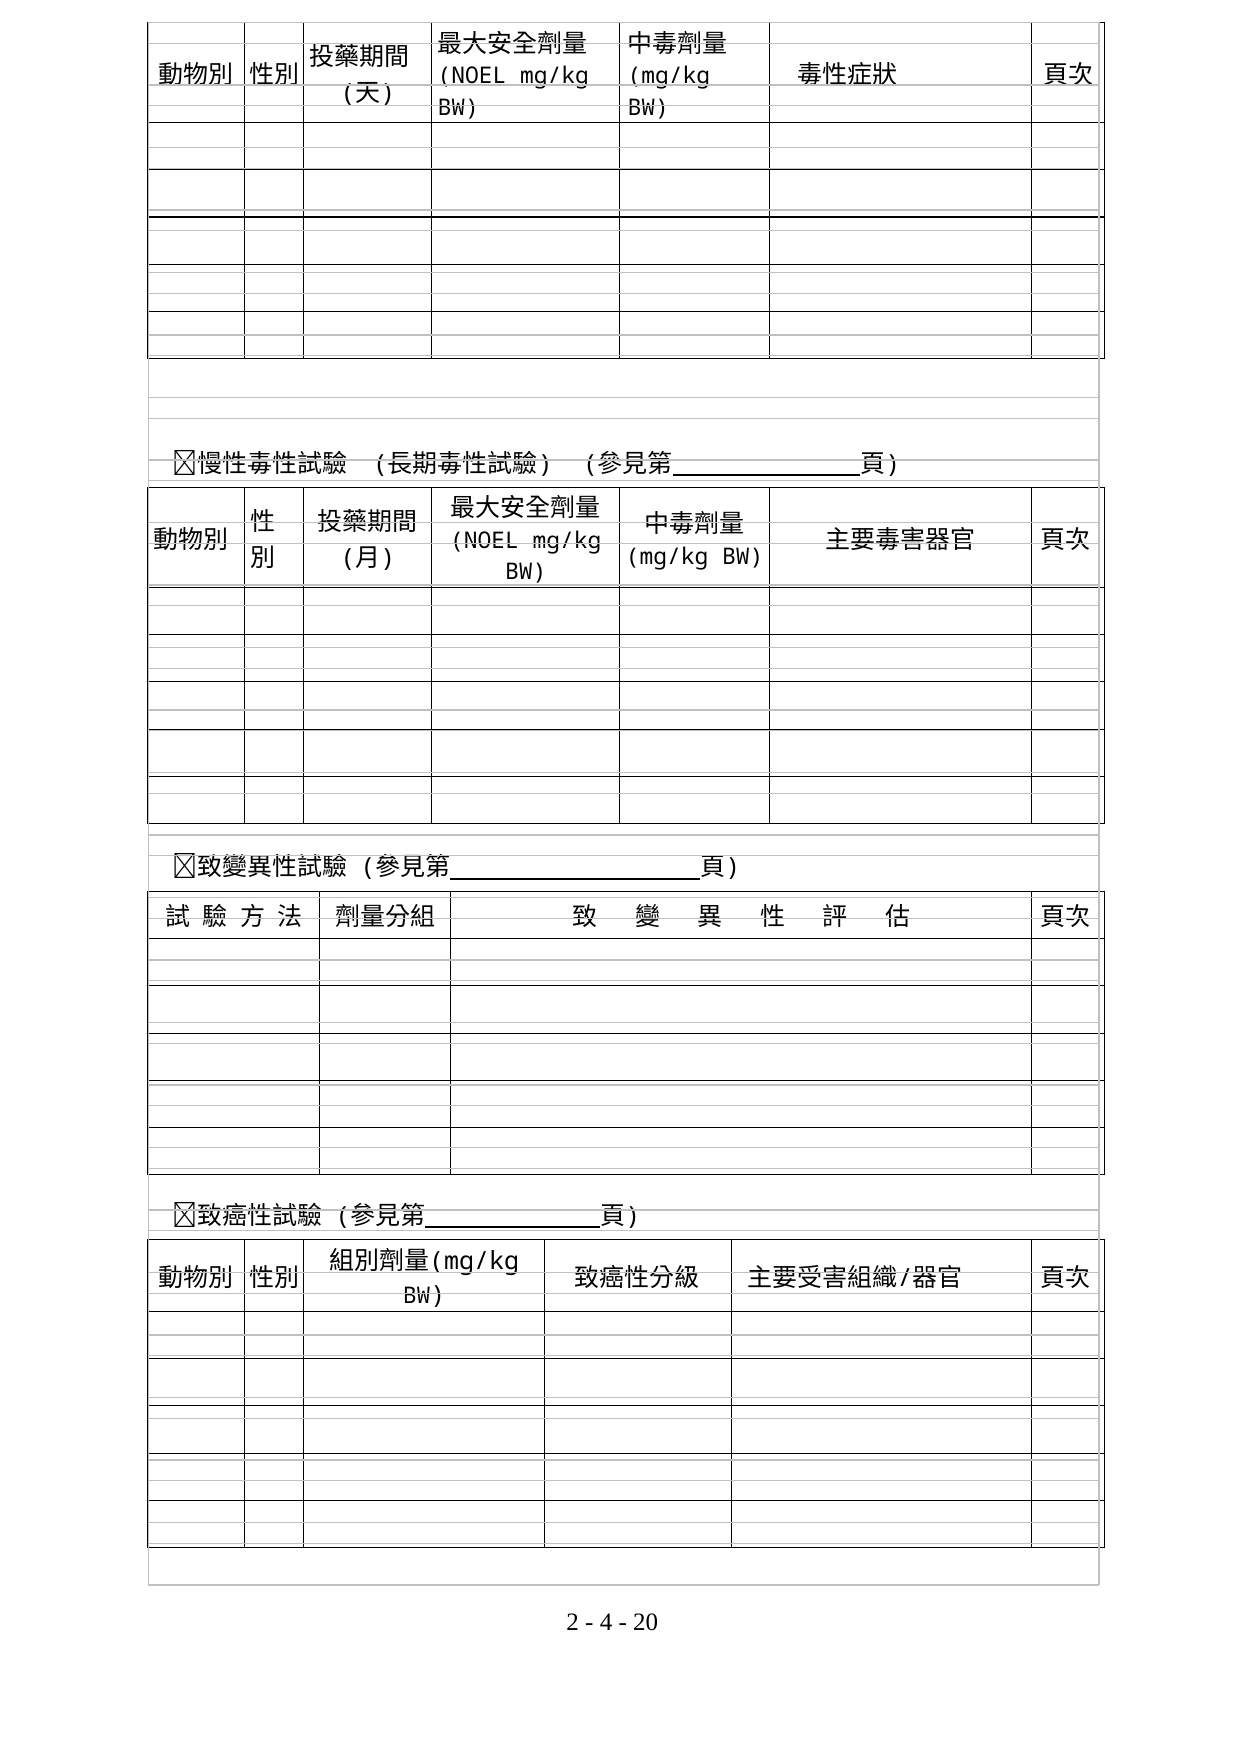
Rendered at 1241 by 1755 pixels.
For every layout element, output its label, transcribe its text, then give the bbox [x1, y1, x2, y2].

table_cell [149, 170, 244, 209]
table_cell [770, 336, 1031, 355]
table_cell [245, 1501, 303, 1522]
table_cell [245, 711, 303, 728]
table_cell [245, 635, 303, 647]
table_cell [245, 1359, 303, 1397]
text 致癌性試驗 (參見第 頁) [149, 1211, 1098, 1230]
table_cell [1100, 1034, 1104, 1080]
table_header 頁次 [1100, 488, 1104, 587]
table_cell [304, 1312, 544, 1334]
table_cell [620, 123, 769, 147]
table_cell [149, 986, 319, 1022]
table_cell [432, 294, 619, 311]
table_cell [1100, 1081, 1104, 1127]
table_cell [1032, 1419, 1098, 1452]
table_cell [320, 1086, 450, 1105]
table_cell [732, 1419, 1031, 1452]
table_cell [320, 1169, 450, 1174]
table_cell [245, 1336, 303, 1355]
table_cell [1032, 1128, 1098, 1147]
table_cell [545, 1501, 731, 1522]
table_cell [1032, 1406, 1098, 1418]
table_cell [304, 1398, 544, 1405]
table_cell [245, 669, 303, 681]
table_cell [1032, 123, 1098, 147]
table_cell [304, 1523, 544, 1543]
table_cell [245, 648, 303, 668]
table_cell [1032, 1312, 1098, 1334]
table_cell [1032, 1034, 1098, 1043]
table_header 投藥期間 (天) [387, 86, 431, 105]
table_cell [1100, 1501, 1104, 1547]
table_cell [149, 1501, 244, 1522]
table_cell [620, 711, 769, 728]
table_cell [620, 682, 769, 709]
table_header 投藥期間 (天) [347, 86, 388, 105]
table_cell [1032, 148, 1098, 168]
table_header [1032, 86, 1098, 105]
table_cell [545, 1461, 731, 1480]
table_cell [245, 211, 303, 216]
text 慢性毒性試驗 (長期毒性試驗) (參見第 頁) [149, 461, 1098, 479]
table_cell [245, 273, 303, 293]
table_cell [770, 170, 1031, 209]
table_cell [732, 1406, 1031, 1418]
table_cell [1032, 336, 1098, 355]
table_header 投藥期間(月) [304, 488, 431, 522]
table_cell [620, 635, 769, 647]
table_cell [1100, 588, 1104, 634]
table_cell [1032, 669, 1098, 681]
table_header 投藥期間 (天) [304, 106, 431, 122]
table_cell [1100, 777, 1104, 823]
table_cell [149, 265, 244, 272]
table_header [149, 106, 244, 122]
table_cell [320, 939, 450, 959]
table_cell [1100, 939, 1104, 985]
table_cell [770, 211, 1031, 216]
table_cell [770, 606, 1031, 634]
table_header 最大安全劑量 (NOEL mg/kg BW) [432, 86, 619, 105]
table_header 性別 [245, 1273, 303, 1293]
table_header 動物別 [166, 1273, 174, 1285]
table_cell [1032, 273, 1098, 293]
table_header 性別 [245, 1294, 303, 1311]
table_cell [451, 986, 1031, 1022]
table_cell [304, 794, 431, 823]
table_cell [245, 1312, 303, 1334]
table_cell [304, 148, 431, 168]
table_cell [304, 1419, 544, 1452]
table_cell [1032, 265, 1098, 272]
table_cell [1100, 1312, 1104, 1358]
table_header 動物別 [149, 1240, 244, 1272]
table_cell [1032, 635, 1098, 647]
table_cell [304, 265, 431, 272]
table_cell [1032, 1454, 1098, 1459]
table_cell [149, 123, 244, 147]
table_cell [149, 1406, 244, 1418]
table_cell [770, 731, 1031, 772]
table_cell [1100, 730, 1104, 776]
table_cell [304, 635, 431, 647]
table_cell [620, 265, 769, 272]
table_cell [620, 294, 769, 311]
table_cell [1032, 1044, 1098, 1080]
table_header 頁次 [1032, 898, 1098, 918]
table_cell [1032, 731, 1098, 772]
table_cell [770, 231, 1031, 264]
table_header 最大安全劑量 (NOEL mg/kg BW) [432, 106, 619, 122]
table_cell [304, 711, 431, 728]
table_cell [545, 1481, 731, 1500]
table_cell [245, 312, 303, 334]
table_header [770, 23, 1031, 43]
table_cell [149, 218, 244, 230]
table_cell [304, 1336, 544, 1355]
table_cell [149, 711, 244, 728]
table_cell [770, 588, 1031, 605]
table_header 試 驗 方 法 [149, 892, 319, 897]
table_header 頁次 [1032, 544, 1098, 584]
table_cell [432, 682, 619, 709]
table_cell [149, 1034, 319, 1043]
table_cell [304, 312, 431, 334]
table_header 最大安全劑量 (NOEL mg/kg BW) [432, 523, 619, 543]
table_cell [732, 1454, 1031, 1459]
table_cell [432, 635, 619, 647]
table_cell [149, 794, 244, 823]
table_cell [245, 606, 303, 634]
table_cell [432, 273, 619, 293]
text 致癌性試驗 (參見第 頁) [149, 1194, 1098, 1209]
table_cell [149, 1461, 244, 1480]
table_cell [149, 635, 244, 647]
table_cell [770, 794, 1031, 823]
table_header 動物別 [149, 523, 244, 543]
table_cell [432, 211, 619, 216]
table_cell [1032, 1398, 1098, 1405]
table_cell [245, 588, 303, 605]
table_cell [770, 218, 1031, 230]
table_header 性別 [245, 488, 303, 522]
table_cell [1100, 123, 1104, 169]
table_cell [149, 1481, 244, 1500]
table_cell [620, 211, 769, 216]
table_cell [304, 1501, 544, 1522]
table_cell [149, 294, 244, 311]
table_cell [1032, 1086, 1098, 1105]
table_cell [732, 1359, 1031, 1397]
table_cell [432, 648, 619, 668]
table_cell [304, 1481, 544, 1500]
table_header 最大安全劑量 (NOEL mg/kg BW) [432, 23, 619, 43]
table_cell [320, 981, 450, 985]
table_header 中毒劑量 (mg/kg BW) [620, 44, 769, 84]
table_header [245, 106, 303, 122]
table_header 投藥期間 (天) [304, 44, 431, 84]
table_cell [732, 1501, 1031, 1522]
table_cell [1100, 1454, 1104, 1500]
table_cell [432, 731, 619, 772]
table_header [770, 86, 1031, 105]
table_cell [770, 123, 1031, 147]
table_cell [1100, 170, 1104, 216]
table_cell [1032, 218, 1098, 230]
table_cell [451, 1148, 1031, 1168]
table_cell [451, 1044, 1031, 1080]
table_cell [304, 1461, 544, 1480]
table_cell [432, 588, 619, 605]
table_cell [620, 648, 769, 668]
table_cell [245, 336, 303, 355]
table_cell [1032, 711, 1098, 728]
table_header 頁次 [1032, 44, 1098, 84]
table_cell [451, 1034, 1031, 1043]
table_cell [304, 731, 431, 772]
table_cell [149, 939, 319, 959]
table_header 最大安全劑量 (NOEL mg/kg BW) [432, 488, 619, 522]
table_cell [432, 669, 619, 681]
table_cell [620, 148, 769, 168]
table_header [1100, 23, 1104, 122]
table_cell [245, 1454, 303, 1459]
table_header 動物別 [149, 44, 244, 84]
table_header 性別 [245, 44, 303, 84]
table_cell [620, 336, 769, 355]
table_cell [770, 273, 1031, 293]
table_cell [149, 1128, 319, 1147]
table_cell [304, 606, 431, 634]
table_header 主要毒害器官 [770, 488, 1031, 522]
table_header 組別劑量(mg/kg BW) [304, 1294, 544, 1311]
table_cell [1100, 1406, 1104, 1452]
table_cell [304, 211, 431, 216]
table_cell [149, 1359, 244, 1397]
table_cell [149, 588, 244, 605]
table_cell [149, 1023, 319, 1032]
table_cell [1100, 312, 1104, 358]
table_cell [304, 231, 431, 264]
table_cell [432, 148, 619, 168]
table_cell [149, 777, 244, 793]
table_cell [245, 170, 303, 209]
table_cell [451, 939, 1031, 959]
table_cell [432, 218, 619, 230]
table_cell [770, 777, 1031, 793]
table_cell [1032, 1336, 1098, 1355]
table_cell [1032, 1169, 1098, 1174]
table_cell [432, 606, 619, 634]
table_cell [245, 1419, 303, 1452]
table_cell [149, 1169, 319, 1174]
table_cell [620, 170, 769, 209]
table_cell [432, 312, 619, 334]
table_cell [320, 986, 450, 1022]
table_cell [770, 669, 1031, 681]
table_header 頁次 [1100, 1240, 1104, 1311]
table_cell [149, 682, 244, 709]
table_header 投藥期間 (天) [304, 86, 348, 105]
table_header [149, 23, 244, 43]
table_cell [1032, 170, 1098, 209]
table_cell [149, 273, 244, 293]
table_cell [320, 1023, 450, 1032]
table_header 致 變 異 性 評 估 [451, 919, 1031, 938]
table_cell [1100, 1359, 1104, 1405]
table_header 性別 [245, 1240, 303, 1272]
table_cell [149, 648, 244, 668]
table_header 主要毒害器官 [770, 523, 1031, 543]
table_cell [304, 777, 431, 793]
table_header 中毒劑量 (mg/kg BW) [620, 86, 769, 105]
table_header 中毒劑量 (mg/kg BW) [620, 488, 769, 522]
table_cell [545, 1419, 731, 1452]
table_cell [245, 1461, 303, 1480]
table_cell [245, 1523, 303, 1543]
table_cell [304, 1406, 544, 1418]
table_cell [304, 123, 431, 147]
table_cell [620, 273, 769, 293]
text 致變異性試驗 (參見第 頁) [149, 856, 1098, 883]
table_header [245, 86, 303, 105]
table_cell [620, 669, 769, 681]
table_cell [149, 312, 244, 334]
table_cell [545, 1454, 731, 1459]
table_cell [1032, 682, 1098, 709]
table_cell [432, 231, 619, 264]
table_header 毒性症狀 [770, 44, 1031, 84]
table_header 中毒劑量 (mg/kg BW) [620, 544, 769, 584]
table_cell [545, 1336, 731, 1355]
table_cell [245, 148, 303, 168]
table_cell [149, 1419, 244, 1452]
table_cell [245, 294, 303, 311]
table_cell [432, 123, 619, 147]
table_header 最大安全劑量 (NOEL mg/kg BW) [432, 544, 619, 584]
table_cell [149, 231, 244, 264]
table_header 中毒劑量 (mg/kg BW) [620, 23, 769, 43]
table_header [1032, 23, 1098, 43]
table_header 動物別 [149, 1273, 244, 1293]
table_header 劑量分組 [320, 892, 450, 897]
table_cell [149, 1106, 319, 1127]
table_header 投藥期間 (天) [304, 23, 431, 43]
table_header 最大安全劑量 (NOEL mg/kg BW) [432, 44, 619, 84]
table_cell [304, 170, 431, 209]
table_cell [1032, 1359, 1098, 1397]
table_cell [245, 1481, 303, 1500]
table_header 組別劑量(mg/kg BW) [304, 1240, 544, 1272]
table_header 致癌性分級 [545, 1294, 731, 1311]
table_cell [1032, 606, 1098, 634]
table_header [1032, 106, 1098, 122]
table_cell [245, 1406, 303, 1418]
table_cell [432, 777, 619, 793]
table_cell [149, 961, 319, 980]
table_cell [1100, 986, 1104, 1032]
table_cell [732, 1481, 1031, 1500]
table_cell [1032, 1461, 1098, 1480]
table_cell [1100, 682, 1104, 728]
table_header 動物別 [149, 488, 244, 522]
table_cell [304, 682, 431, 709]
table_header 動物別 [149, 1294, 244, 1311]
table_cell [304, 648, 431, 668]
table_header 投藥期間(月) [304, 544, 431, 584]
table_header 致 變 異 性 評 估 [451, 892, 1031, 897]
table_cell [732, 1523, 1031, 1543]
table_cell [320, 1148, 450, 1168]
table_cell [451, 981, 1031, 985]
table_cell [620, 218, 769, 230]
table_cell [732, 1398, 1031, 1405]
table_cell [620, 231, 769, 264]
table_cell [304, 1454, 544, 1459]
table_cell [149, 1336, 244, 1355]
table_cell [620, 606, 769, 634]
table_cell [149, 606, 244, 634]
text [149, 846, 1098, 855]
table_header 頁次 [1032, 488, 1098, 522]
table_cell [770, 294, 1031, 311]
table_header 性別 [245, 523, 303, 543]
table_cell [304, 273, 431, 293]
table_header 動物別 [161, 535, 169, 543]
table_cell [1032, 1106, 1098, 1127]
table_cell [245, 218, 303, 230]
table_cell [304, 588, 431, 605]
table_cell [770, 648, 1031, 668]
table_header 動物別 [149, 544, 244, 584]
table_cell [620, 588, 769, 605]
table_cell [245, 231, 303, 264]
table_cell [149, 669, 244, 681]
table_header 性別 [245, 544, 303, 584]
table_header 頁次 [1100, 892, 1104, 938]
table_cell [620, 794, 769, 823]
table_cell [1032, 294, 1098, 311]
table_cell [149, 981, 319, 985]
table_cell [304, 218, 431, 230]
table_header 劑量分組 [320, 898, 450, 918]
table_header 頁次 [1032, 1240, 1098, 1272]
table_cell [1100, 218, 1104, 264]
table_cell [770, 635, 1031, 647]
table_cell [320, 1044, 450, 1080]
table_cell [451, 1106, 1031, 1127]
table_cell [545, 1312, 731, 1334]
table_cell [149, 1044, 319, 1080]
table_cell [149, 1312, 244, 1334]
table_cell [451, 1086, 1031, 1105]
table_cell [1032, 1023, 1098, 1032]
table_header 主要受害組織/器官 [732, 1294, 1031, 1311]
table_cell [1032, 231, 1098, 264]
table_header 組別劑量(mg/kg BW) [304, 1273, 544, 1293]
table_cell [1032, 986, 1098, 1022]
table_cell [770, 312, 1031, 334]
table_cell [245, 265, 303, 272]
table_cell [149, 1454, 244, 1459]
table_cell [1032, 981, 1098, 985]
table_cell [149, 731, 244, 772]
table_cell [620, 777, 769, 793]
table_cell [1100, 635, 1104, 681]
table_cell [1032, 648, 1098, 668]
table_cell [545, 1359, 731, 1397]
table_cell [149, 1523, 244, 1543]
table_cell [732, 1461, 1031, 1480]
table_header [149, 86, 244, 105]
table_header 主要毒害器官 [770, 544, 1031, 584]
table_header 致 變 異 性 評 估 [451, 898, 1031, 918]
table_cell [1032, 211, 1098, 216]
table_cell [1032, 588, 1098, 605]
table_cell [770, 682, 1031, 709]
table_cell [1032, 939, 1098, 959]
table_cell [149, 1148, 319, 1168]
table_cell [245, 1398, 303, 1405]
table_cell [304, 669, 431, 681]
table_cell [732, 1336, 1031, 1355]
table_cell [1032, 777, 1098, 793]
table_cell [320, 1106, 450, 1127]
table_cell [149, 336, 244, 355]
table_cell [432, 711, 619, 728]
table_header 主要受害組織/器官 [732, 1240, 1031, 1272]
table_cell [320, 961, 450, 980]
table_header 頁次 [1032, 1273, 1098, 1293]
table_cell [1032, 1523, 1098, 1543]
table_header [770, 106, 1031, 122]
text 慢性毒性試驗 (長期毒性試驗) (參見第 頁) [149, 442, 1098, 459]
table_header 頁次 [1032, 1294, 1098, 1311]
table_header 頁次 [1032, 892, 1098, 897]
table_cell [432, 265, 619, 272]
table_cell [149, 1086, 319, 1105]
table_cell [1032, 961, 1098, 980]
table_header 中毒劑量 (mg/kg BW) [620, 523, 769, 543]
table_header 致癌性分級 [545, 1240, 731, 1272]
table_cell [149, 148, 244, 168]
table_cell [304, 294, 431, 311]
table_cell [545, 1523, 731, 1543]
table_cell [320, 1034, 450, 1043]
table_header [245, 23, 303, 43]
table_cell [545, 1398, 731, 1405]
table_header 致癌性分級 [545, 1273, 731, 1293]
table_header 試 驗 方 法 [149, 898, 319, 918]
table_cell [320, 1128, 450, 1147]
table_cell [451, 1023, 1031, 1032]
table_header 試 驗 方 法 [149, 919, 319, 938]
table_cell [1032, 794, 1098, 823]
table_header 主要受害組織/器官 [732, 1273, 1031, 1293]
table_cell [245, 777, 303, 793]
table_cell [545, 1406, 731, 1418]
table_header 頁次 [1032, 523, 1098, 543]
table_cell [451, 961, 1031, 980]
table_cell [1100, 1128, 1104, 1174]
table_cell [770, 148, 1031, 168]
table_cell [1032, 312, 1098, 334]
table_cell [1032, 1481, 1098, 1500]
table_cell [245, 731, 303, 772]
table_cell [451, 1169, 1031, 1174]
table_cell [304, 336, 431, 355]
table_cell [620, 731, 769, 772]
table_cell [451, 1128, 1031, 1147]
table_cell [620, 312, 769, 334]
table_cell [245, 682, 303, 709]
table_cell [432, 336, 619, 355]
table_cell [732, 1312, 1031, 1334]
table_header 頁次 [1032, 919, 1098, 938]
table_cell [432, 170, 619, 209]
table_cell [770, 711, 1031, 728]
table_cell [1032, 1148, 1098, 1168]
table_header 投藥期間(月) [304, 523, 431, 543]
table_cell [770, 265, 1031, 272]
table_cell [149, 1398, 244, 1405]
table_header 中毒劑量 (mg/kg BW) [620, 106, 769, 122]
table_header 劑量分組 [320, 919, 450, 938]
table_cell [432, 794, 619, 823]
table_cell [245, 123, 303, 147]
table_cell [1032, 1501, 1098, 1522]
table_cell [304, 1359, 544, 1397]
table_cell [245, 794, 303, 823]
table_cell [149, 211, 244, 216]
table_cell [1100, 265, 1104, 311]
